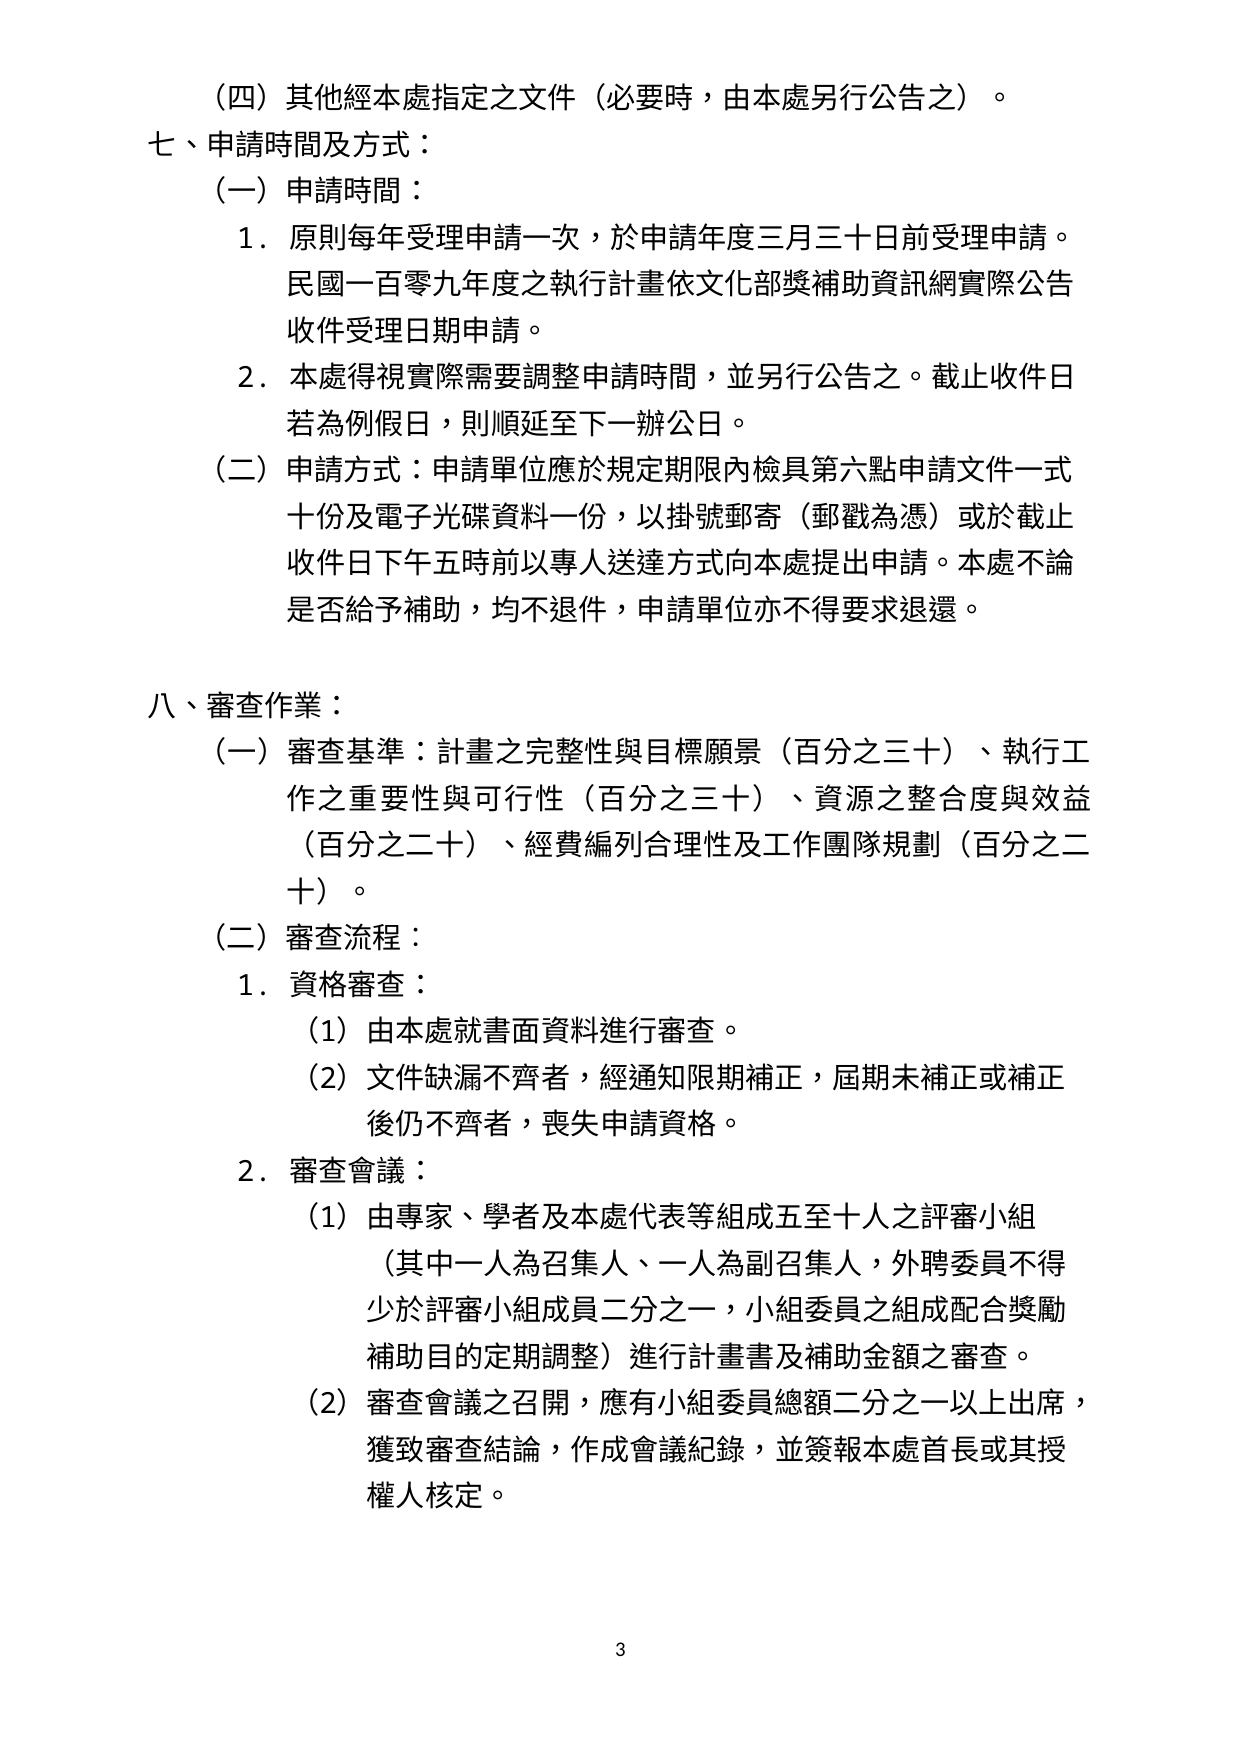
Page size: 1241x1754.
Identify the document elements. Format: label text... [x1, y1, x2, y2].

text 2. 本處得視實際需要調整申請時間，並另行公告之。截止收件日若為例假日，則順延至下一辦公日。 [237, 354, 1092, 443]
text 1. 資格審查： [237, 961, 1092, 1003]
text 2. 審查會議： [237, 1147, 1092, 1189]
text 七、申請時間及方式： [148, 121, 1092, 164]
text （2）審查會議之召開，應有小組委員總額二分之一以上出席，獲致審查結論，作成會議紀錄，並簽報本處首長或其授權人核定。 [290, 1380, 1092, 1515]
text （2）文件缺漏不齊者，經通知限期補正，屆期未補正或補正後仍不齊者，喪失申請資格。 [290, 1054, 1092, 1143]
text 1. 原則每年受理申請一次，於申請年度三月三十日前受理申請。民國一百零九年度之執行計畫依文化部獎補助資訊網實際公告收件受理日期申請。 [237, 214, 1092, 350]
text （1）由本處就書面資料進行審查。 [290, 1008, 1092, 1050]
text （二）申請方式：申請單位應於規定期限內檢具第六點申請文件一式十份及電子光碟資料一份，以掛號郵寄（郵戳為憑）或於截止收件日下午五時前以專人送達方式向本處提出申請。本處不論是否給予補助，均不退件，申請單位亦不得要求退還。 [198, 447, 1092, 628]
text （一）申請時間： [198, 168, 1092, 210]
text （二）審查流程︰ [197, 914, 1092, 957]
text （1）由專家、學者及本處代表等組成五至十人之評審小組（其中一人為召集人、一人為副召集人，外聘委員不得少於評審小組成員二分之一，小組委員之組成配合獎勵補助目的定期調整）進行計畫書及補助金額之審查。 [290, 1194, 1092, 1376]
text 八、審查作業： [148, 682, 1092, 724]
text （一）審查基準：計畫之完整性與目標願景（百分之三十）、執行工作之重要性與可行性（百分之三十）、資源之整合度與效益（百分之二十）、經費編列合理性及工作團隊規劃（百分之二十）。 [197, 729, 1092, 910]
text （四）其他經本處指定之文件（必要時，由本處另行公告之）。 [198, 75, 1092, 117]
